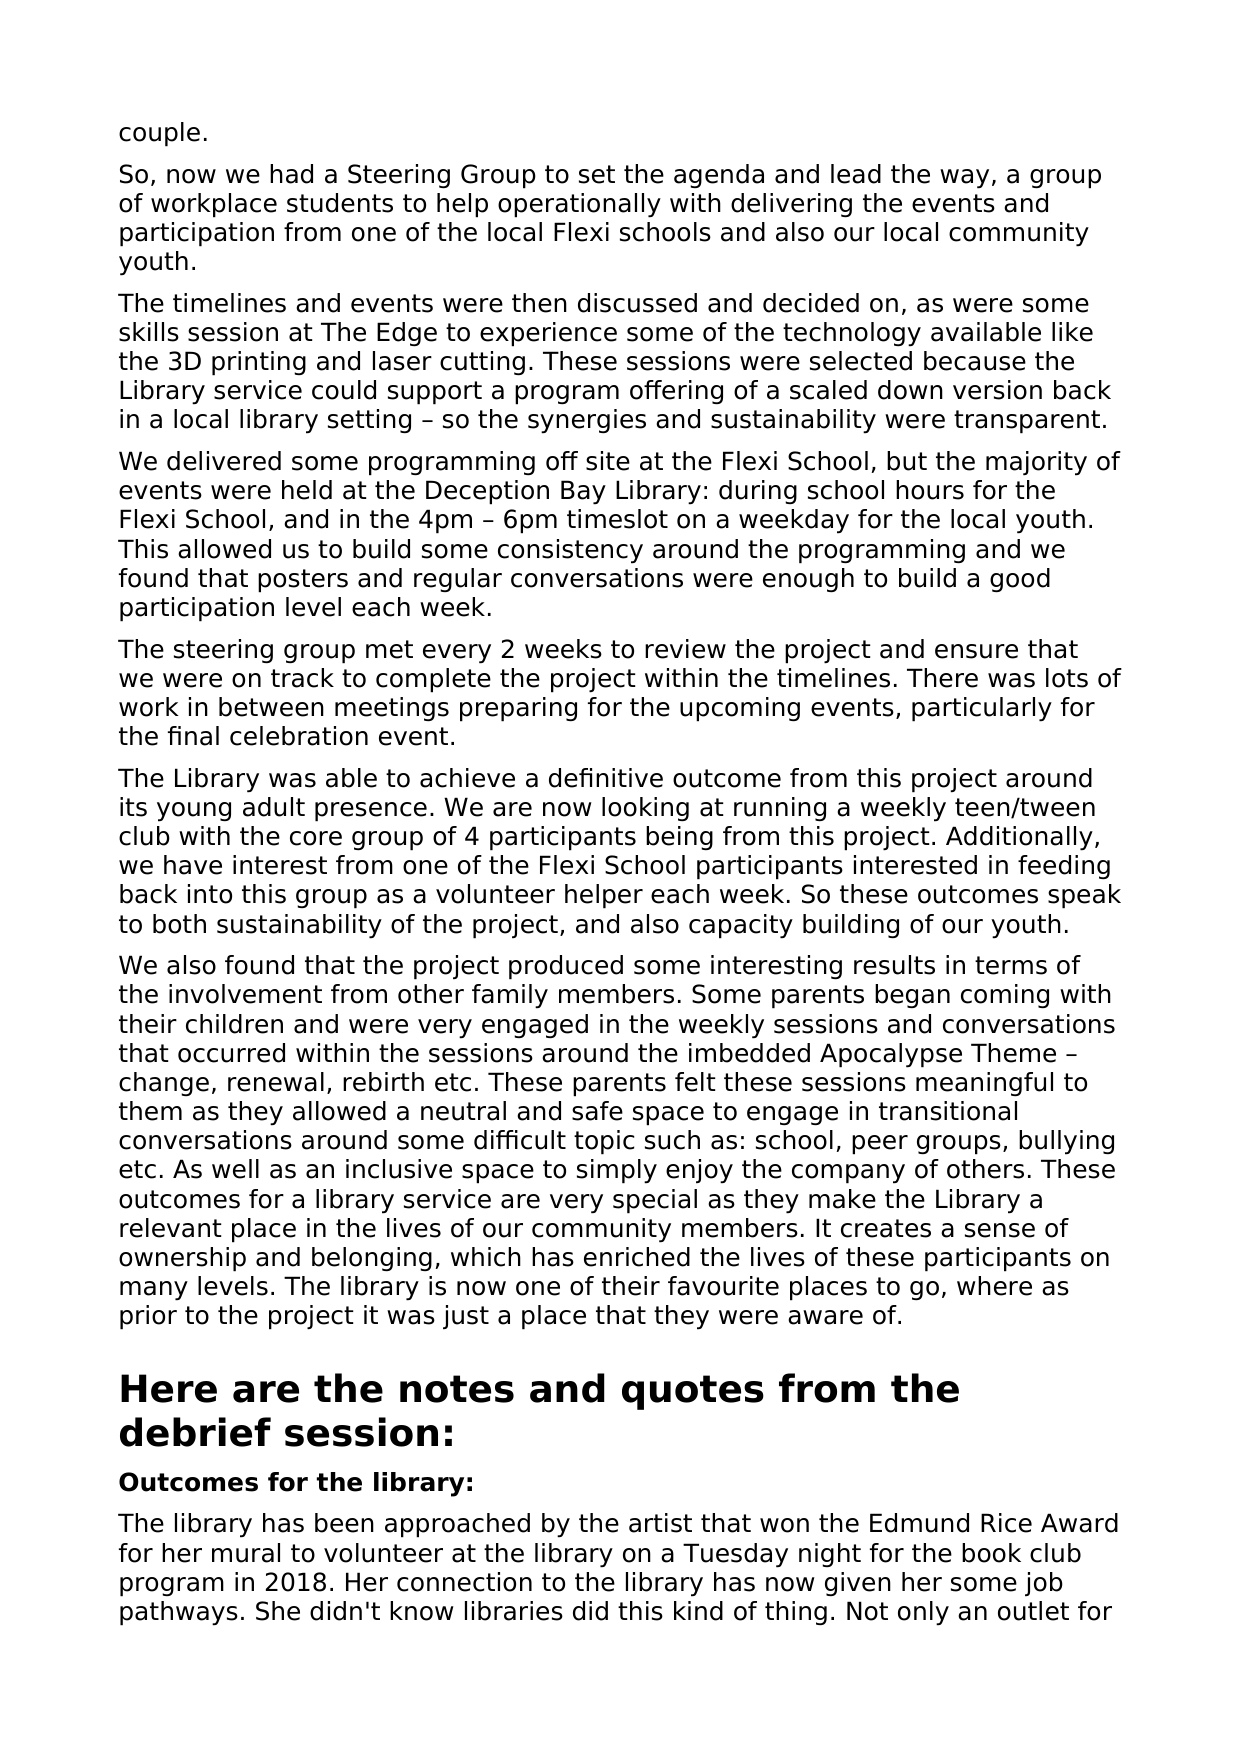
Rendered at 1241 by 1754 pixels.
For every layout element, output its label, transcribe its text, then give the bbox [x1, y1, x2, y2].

text The library has been approached by the artist that won the Edmund Rice Award for her mural to volunteer at the library on a Tuesday night for the book club program in 2018. Her connection to the library has now given her some job pathways. She didn't know libraries did this kind of thing. Not only an outlet for [118, 1509, 1122, 1626]
text couple. [118, 118, 1122, 147]
text We delivered some programming off site at the Flexi School, but the majority of events were held at the Deception Bay Library: during school hours for the Flexi School, and in the 4pm – 6pm timeslot on a weekday for the local youth. This allowed us to build some consistency around the programming and we found that posters and regular conversations were enough to build a good participation level each week. [118, 447, 1122, 622]
text So, now we had a Steering Group to set the agenda and lead the way, a group of workplace students to help operationally with delivering the events and participation from one of the local Flexi schools and also our local community youth. [118, 160, 1122, 276]
text We also found that the project produced some interesting results in terms of the involvement from other family members. Some parents began coming with their children and were very engaged in the weekly sessions and conversations that occurred within the sessions around the imbedded Apocalypse Theme – change, renewal, rebirth etc. These parents felt these sessions meaningful to them as they allowed a neutral and safe space to engage in transitional conversations around some difficult topic such as: school, peer groups, bullying etc. As well as an inclusive space to simply enjoy the company of others. These outcomes for a library service are very special as they make the Library a relevant place in the lives of our community members. It creates a sense of ownership and belonging, which has enriched the lives of these participants on many levels. The library is now one of their favourite places to go, where as prior to the project it was just a place that they were aware of. [118, 951, 1122, 1331]
text The timelines and events were then discussed and decided on, as were some skills session at The Edge to experience some of the technology available like the 3D printing and laser cutting. These sessions were selected because the Library service could support a program offering of a scaled down version back in a local library setting – so the synergies and sustainability were transparent. [118, 289, 1122, 435]
text The steering group met every 2 weeks to review the project and ensure that we were on track to complete the project within the timelines. There was lots of work in between meetings preparing for the upcoming events, particularly for the final celebration event. [118, 635, 1122, 751]
text Outcomes for the library: [118, 1468, 1122, 1497]
text The Library was able to achieve a definitive outcome from this project around its young adult presence. We are now looking at running a weekly teen/tween club with the core group of 4 participants being from this project. Additionally, we have interest from one of the Flexi School participants interested in feeding back into this group as a volunteer helper each week. So these outcomes speak to both sustainability of the project, and also capacity building of our youth. [118, 764, 1122, 939]
subtitle Here are the notes and quotes from the debrief session: [118, 1368, 1122, 1455]
